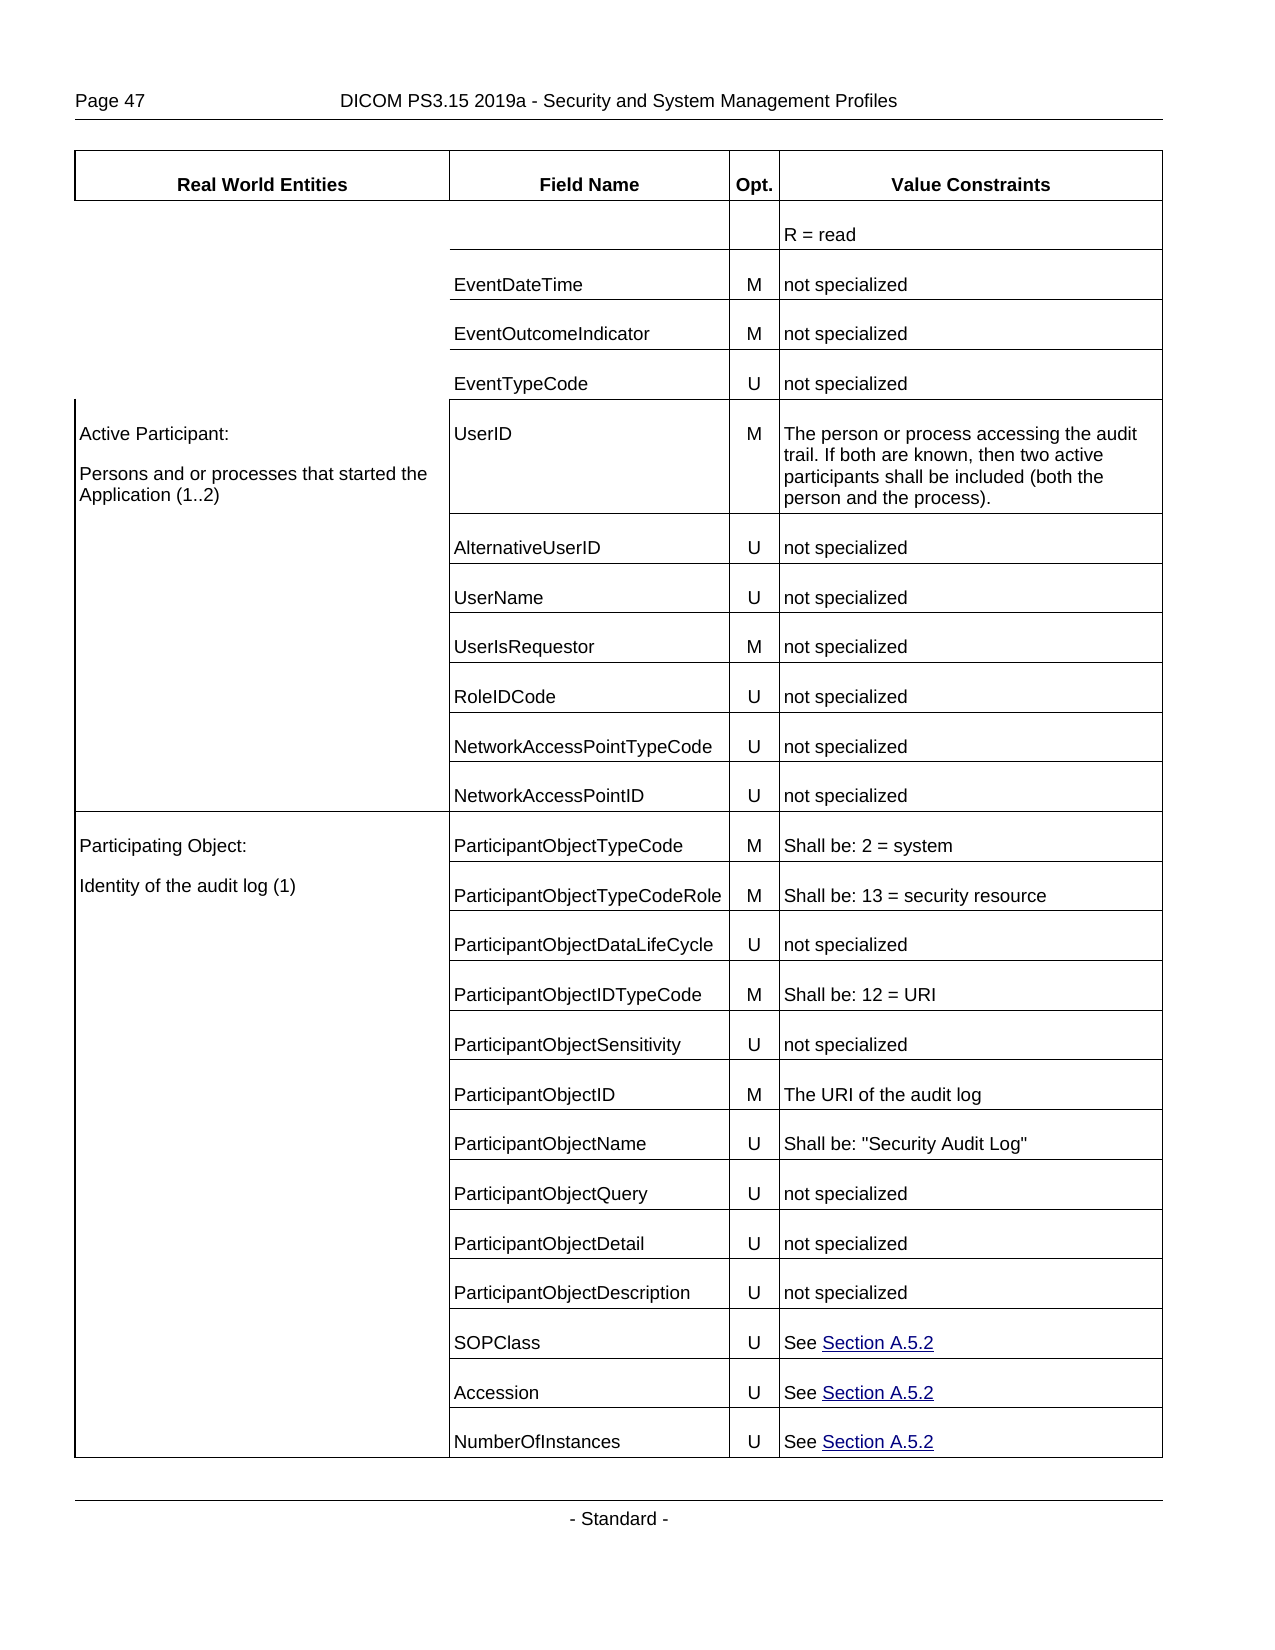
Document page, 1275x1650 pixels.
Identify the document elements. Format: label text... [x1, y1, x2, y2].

table_cell U [730, 1210, 779, 1258]
table_cell U [730, 1309, 779, 1357]
table_cell SOPClass [450, 1309, 729, 1357]
table_cell ParticipantObjectDataLifeCycle [450, 911, 729, 960]
table_cell The URI of the audit log [780, 1060, 1162, 1109]
table_cell NetworkAccessPointTypeCode [450, 713, 729, 761]
table_cell U [730, 514, 779, 562]
table_cell ParticipantObjectTypeCodeRole [450, 862, 729, 910]
table_cell Accession [450, 1359, 729, 1407]
table_cell ParticipantObjectID [450, 1060, 729, 1109]
table_cell ParticipantObjectDescription [450, 1259, 729, 1308]
table_cell U [730, 762, 779, 811]
table_cell not specialized [780, 663, 1162, 712]
table_cell Active Participant: Persons and or processes that started the Application (1..2) [76, 399, 449, 811]
table_cell ParticipantObjectTypeCode [450, 812, 729, 861]
table_cell ParticipantObjectDetail [450, 1210, 729, 1258]
table_cell RoleIDCode [450, 663, 729, 712]
table_cell U [730, 1359, 779, 1407]
table_cell U [730, 911, 779, 960]
table_cell U [730, 1011, 779, 1059]
table_cell EventDateTime [450, 250, 729, 299]
table_cell UserIsRequestor [450, 613, 729, 662]
table_cell ParticipantObjectIDTypeCode [450, 961, 729, 1010]
table_cell not specialized [780, 613, 1162, 662]
table_cell AlternativeUserID [450, 514, 729, 562]
table_cell not specialized [780, 911, 1162, 960]
table_cell U [730, 1408, 779, 1457]
table_cell U [730, 1259, 779, 1308]
table_cell not specialized [780, 514, 1162, 562]
table_cell M [730, 400, 779, 513]
table_cell M [730, 961, 779, 1010]
table_cell EventTypeCode [450, 350, 729, 398]
table_cell not specialized [780, 762, 1162, 811]
table_cell M [730, 613, 779, 662]
table_cell Shall be: 12 = URI [780, 961, 1162, 1010]
table_cell not specialized [780, 350, 1162, 398]
table_cell not specialized [780, 250, 1162, 299]
table_header Value Constraints [780, 151, 1162, 200]
table_cell not specialized [780, 300, 1162, 349]
table_cell Shall be: 2 = system [780, 812, 1162, 861]
table_header Field Name [450, 151, 729, 200]
table_cell Participating Object: Identity of the audit log (1) [76, 812, 449, 1457]
table_cell not specialized [780, 1011, 1162, 1059]
table_cell ParticipantObjectQuery [450, 1160, 729, 1208]
table_cell See Section A.5.2 [780, 1408, 1162, 1457]
table_cell [450, 201, 729, 249]
table_cell U [730, 663, 779, 712]
table_cell See Section A.5.2 [780, 1359, 1162, 1407]
table_cell NumberOfInstances [450, 1408, 729, 1457]
table_cell UserID [450, 400, 729, 513]
table_cell [730, 201, 779, 249]
table_header Opt. [730, 151, 779, 200]
table_cell EventOutcomeIndicator [450, 300, 729, 349]
table_cell Shall be: "Security Audit Log" [780, 1110, 1162, 1159]
table_cell not specialized [780, 1259, 1162, 1308]
table_cell U [730, 350, 779, 398]
table_cell M [730, 250, 779, 299]
table_cell See Section A.5.2 [780, 1309, 1162, 1357]
table_cell UserName [450, 564, 729, 612]
table_cell not specialized [780, 713, 1162, 761]
table_cell not specialized [780, 1160, 1162, 1208]
table_cell NetworkAccessPointID [450, 762, 729, 811]
table_cell not specialized [780, 1210, 1162, 1258]
table_cell M [730, 812, 779, 861]
table_cell The person or process accessing the audit trail. If both are known, then two active participants shall be included (both the person and the process). [780, 400, 1162, 513]
table_cell U [730, 564, 779, 612]
table_cell not specialized [780, 564, 1162, 612]
table_cell U [730, 1110, 779, 1159]
table_cell Shall be: 13 = security resource [780, 862, 1162, 910]
table_cell M [730, 1060, 779, 1109]
table_cell U [730, 1160, 779, 1208]
table_cell M [730, 300, 779, 349]
table_cell ParticipantObjectName [450, 1110, 729, 1159]
table_cell R = read [780, 201, 1162, 249]
table_cell ParticipantObjectSensitivity [450, 1011, 729, 1059]
table_header Real World Entities [76, 151, 449, 200]
table_cell U [730, 713, 779, 761]
table_cell M [730, 862, 779, 910]
